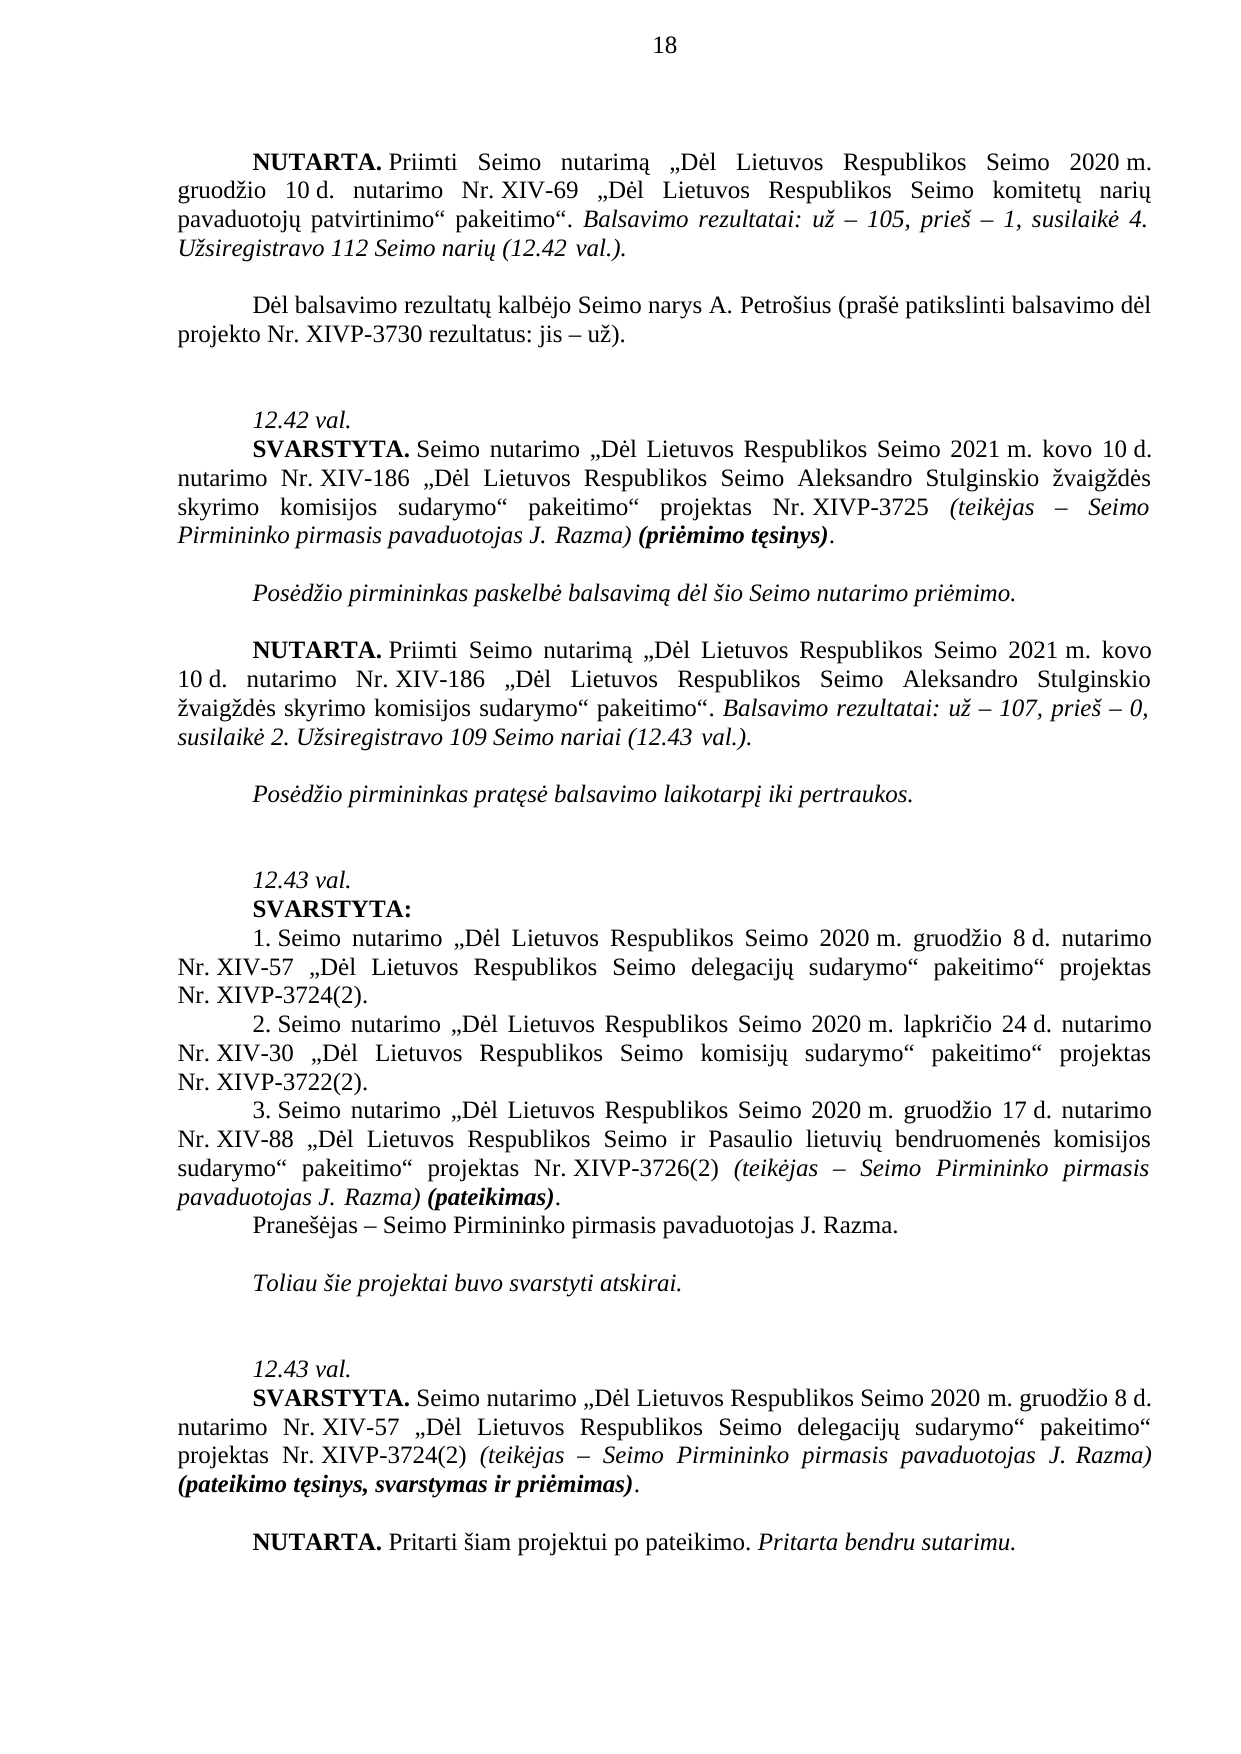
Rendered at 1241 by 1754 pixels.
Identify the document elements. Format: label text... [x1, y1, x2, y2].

text SVARSTYTA. Seimo nutarimo „Dėl Lietuvos Respublikos Seimo 2021 m. kovo 10 d. nutarimo Nr. XIV-186 „Dėl Lietuvos Respublikos Seimo Aleksandro Stulginskio žvaigždės skyrimo komisijos sudarymo“ pakeitimo“ projektas Nr. XIVP-3725 (teikėjas – Seimo Pirmininko pirmasis pavaduotojas J. Razma) (priėmimo tęsinys). [177, 434, 1152, 549]
text SVARSTYTA. Seimo nutarimo „Dėl Lietuvos Respublikos Seimo 2020 m. gruodžio 8 d. nutarimo Nr. XIV-57 „Dėl Lietuvos Respublikos Seimo delegacijų sudarymo“ pakeitimo“ projektas Nr. XIVP-3724(2) (teikėjas – Seimo Pirmininko pirmasis pavaduotojas J. Razma) (pateikimo tęsinys, svarstymas ir priėmimas). [177, 1383, 1152, 1498]
text SVARSTYTA: [177, 894, 1152, 923]
text NUTARTA. Priimti Seimo nutarimą „Dėl Lietuvos Respublikos Seimo 2020 m. gruodžio 10 d. nutarimo Nr. XIV-69 „Dėl Lietuvos Respublikos Seimo komitetų narių pavaduotojų patvirtinimo“ pakeitimo“. Balsavimo rezultatai: už – 105, prieš – 1, susilaikė 4. Užsiregistravo 112 Seimo narių (12.42 val.). [177, 147, 1152, 262]
text 1. Seimo nutarimo „Dėl Lietuvos Respublikos Seimo 2020 m. gruodžio 8 d. nutarimo Nr. XIV-57 „Dėl Lietuvos Respublikos Seimo delegacijų sudarymo“ pakeitimo“ projektas Nr. XIVP-3724(2). [177, 923, 1152, 1009]
text 12.43 val. [177, 1354, 1152, 1383]
text Posėdžio pirmininkas pratęsė balsavimo laikotarpį iki pertraukos. [177, 779, 1152, 808]
text NUTARTA. Priimti Seimo nutarimą „Dėl Lietuvos Respublikos Seimo 2021 m. kovo 10 d. nutarimo Nr. XIV-186 „Dėl Lietuvos Respublikos Seimo Aleksandro Stulginskio žvaigždės skyrimo komisijos sudarymo“ pakeitimo“. Balsavimo rezultatai: už – 107, prieš – 0, susilaikė 2. Užsiregistravo 109 Seimo nariai (12.43 val.). [177, 636, 1152, 751]
text NUTARTA. Pritarti šiam projektui po pateikimo. Pritarta bendru sutarimu. [177, 1527, 1152, 1556]
text Dėl balsavimo rezultatų kalbėjo Seimo narys A. Petrošius (prašė patikslinti balsavimo dėl projekto Nr. XIVP-3730 rezultatus: jis – už). [177, 291, 1152, 348]
text 12.43 val. [177, 866, 1152, 894]
text 2. Seimo nutarimo „Dėl Lietuvos Respublikos Seimo 2020 m. lapkričio 24 d. nutarimo Nr. XIV-30 „Dėl Lietuvos Respublikos Seimo komisijų sudarymo“ pakeitimo“ projektas Nr. XIVP-3722(2). [177, 1009, 1152, 1096]
text Posėdžio pirmininkas paskelbė balsavimą dėl šio Seimo nutarimo priėmimo. [177, 578, 1152, 607]
text Toliau šie projektai buvo svarstyti atskirai. [177, 1268, 1152, 1297]
text 3. Seimo nutarimo „Dėl Lietuvos Respublikos Seimo 2020 m. gruodžio 17 d. nutarimo Nr. XIV-88 „Dėl Lietuvos Respublikos Seimo ir Pasaulio lietuvių bendruomenės komisijos sudarymo“ pakeitimo“ projektas Nr. XIVP-3726(2) (teikėjas – Seimo Pirmininko pirmasis pavaduotojas J. Razma) (pateikimas). [177, 1096, 1152, 1211]
text 12.42 val. [177, 406, 1152, 434]
text Pranešėjas – Seimo Pirmininko pirmasis pavaduotojas J. Razma. [177, 1211, 1152, 1239]
